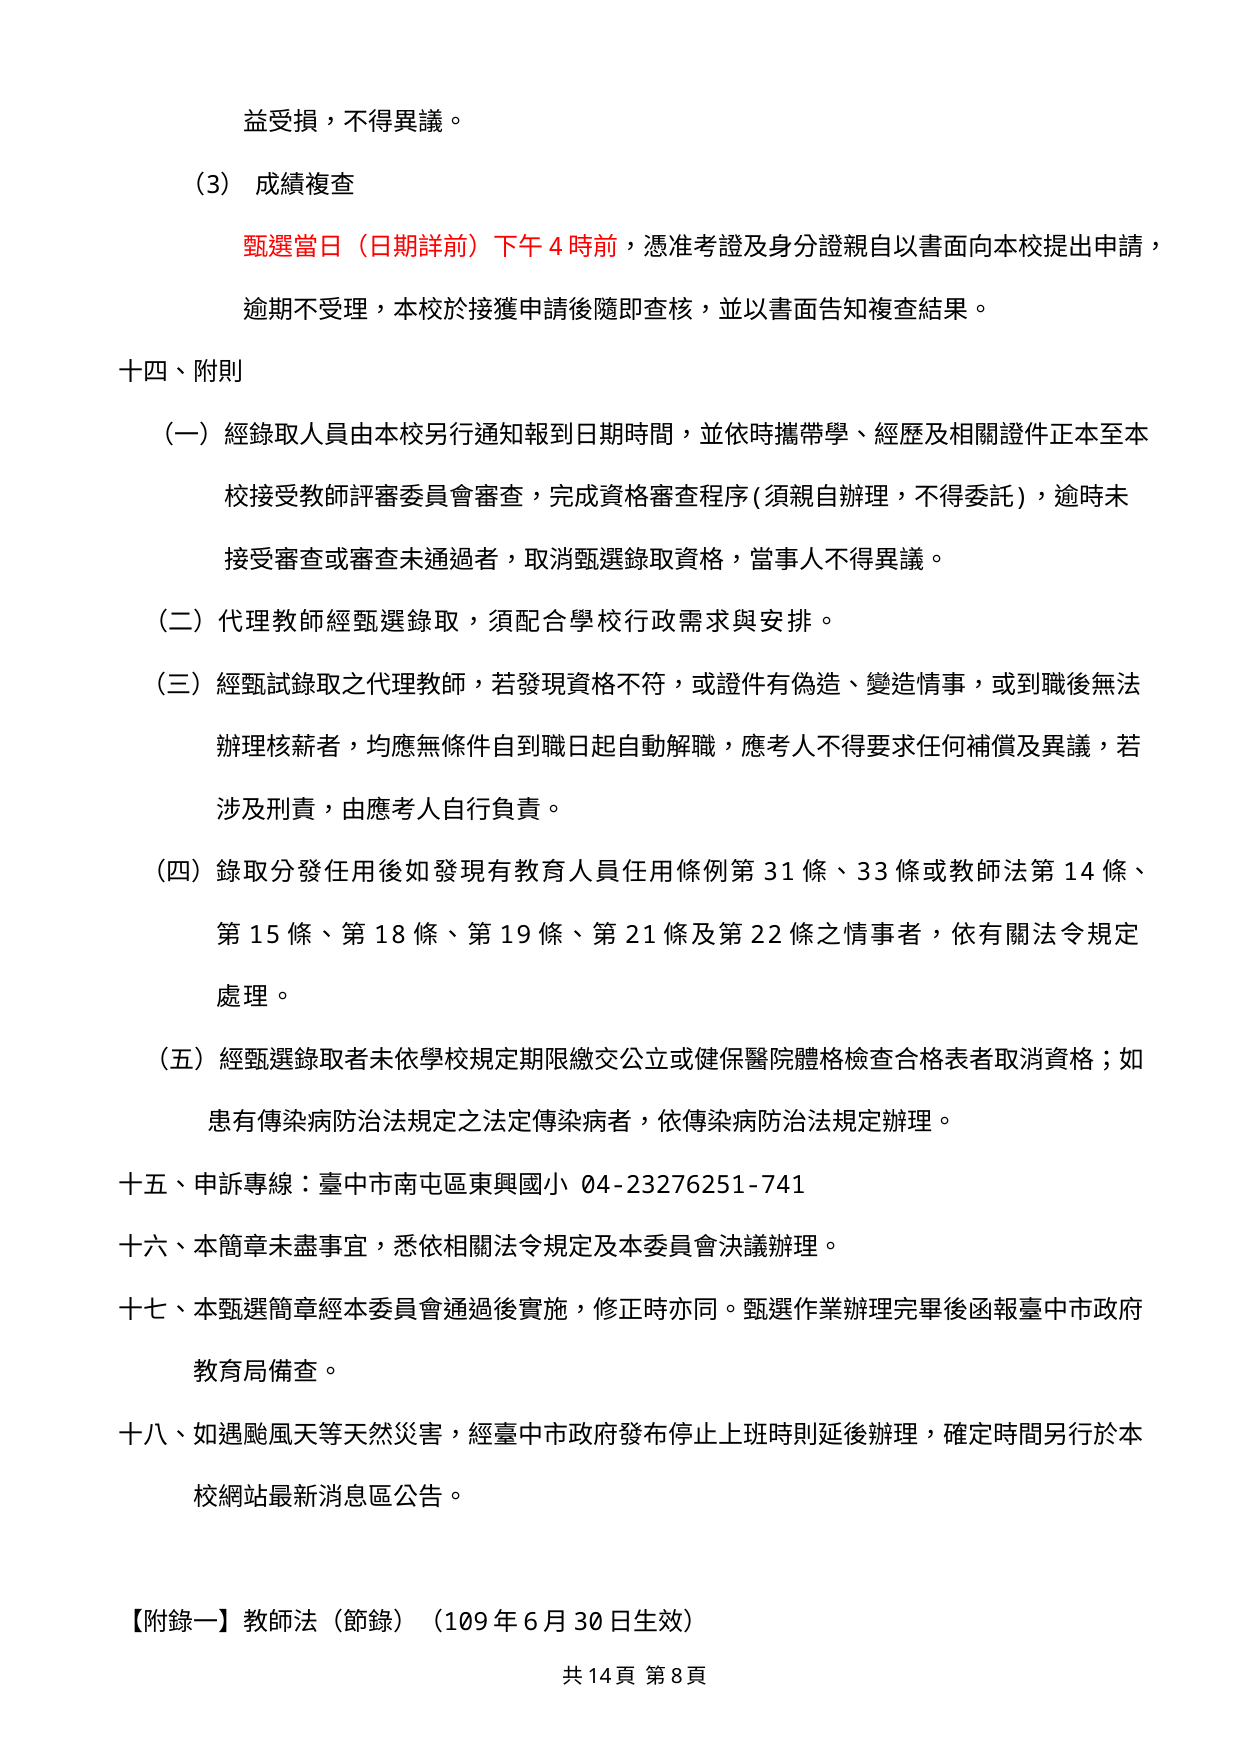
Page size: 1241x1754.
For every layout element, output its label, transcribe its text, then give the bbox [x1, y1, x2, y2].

text （二）代理教師經甄選錄取，須配合學校行政需求與安排。 [143, 578, 1152, 641]
text （四）錄取分發任用後如發現有教育人員任用條例第31條、33條或教師法第14條、第15條、第18條、第19條、第21條及第22條之情事者，依有關法令規定處理。 [141, 828, 1152, 1016]
text 益受損，不得異議。 [243, 78, 1152, 141]
list 成績複查 [181, 141, 1152, 203]
text 十四、附則 [118, 328, 1152, 391]
text 十七、本甄選簡章經本委員會通過後實施，修正時亦同。甄選作業辦理完畢後函報臺中市政府教育局備查。 [118, 1266, 1152, 1391]
text 【附錄一】教師法（節錄）（109年6月30日生效） [118, 1578, 1152, 1641]
text 甄選當日（日期詳前）下午4時前，憑准考證及身分證親自以書面向本校提出申請，逾期不受理，本校於接獲申請後隨即查核，並以書面告知複查結果。 [243, 203, 1152, 328]
text （一）經錄取人員由本校另行通知報到日期時間，並依時攜帶學、經歷及相關證件正本至本校接受教師評審委員會審查，完成資格審查程序(須親自辦理，不得委託)，逾時未接受審查或審查未通過者，取消甄選錄取資格，當事人不得異議。 [149, 391, 1152, 578]
text 十六、本簡章未盡事宜，悉依相關法令規定及本委員會決議辦理。 [118, 1203, 1152, 1266]
text 十八、如遇颱風天等天然災害，經臺中市政府發布停止上班時則延後辦理，確定時間另行於本校網站最新消息區公告。 [118, 1391, 1152, 1516]
text 十五、申訴專線：臺中市南屯區東興國小 04-23276251-741 [118, 1141, 1152, 1203]
text （五）經甄選錄取者未依學校規定期限繳交公立或健保醫院體格檢查合格表者取消資格；如患有傳染病防治法規定之法定傳染病者，依傳染病防治法規定辦理。 [144, 1016, 1152, 1141]
text （三）經甄試錄取之代理教師，若發現資格不符，或證件有偽造、變造情事，或到職後無法辦理核薪者，均應無條件自到職日起自動解職，應考人不得要求任何補償及異議，若涉及刑責，由應考人自行負責。 [141, 641, 1152, 828]
